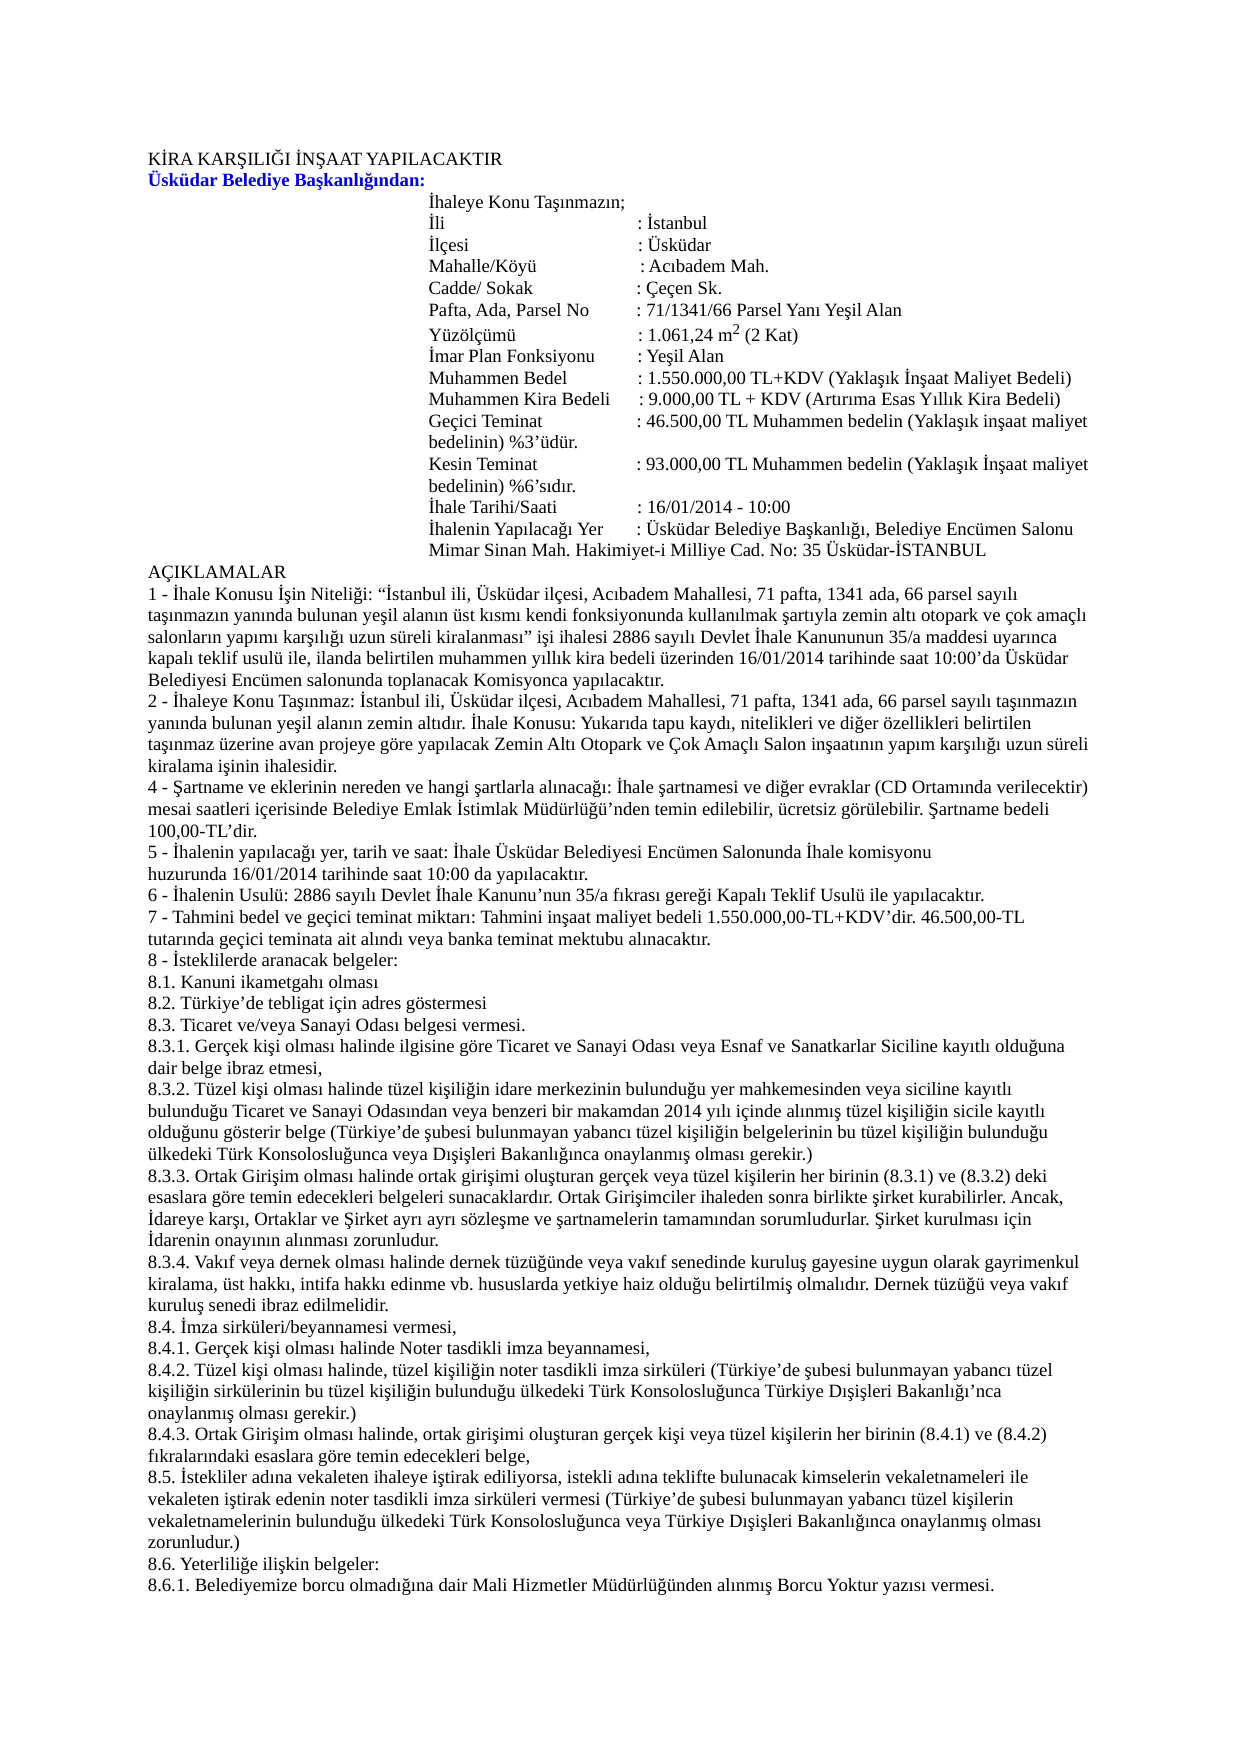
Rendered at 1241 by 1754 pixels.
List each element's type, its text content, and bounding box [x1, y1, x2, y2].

text 8 - İsteklilerde aranacak belgeler: [148, 949, 1093, 971]
text İmar Plan Fonksiyonu : Yeşil Alan [428, 345, 1093, 367]
text Muhammen Bedel : 1.550.000,00 TL+KDV (Yaklaşık İnşaat Maliyet Bedeli) [428, 367, 1093, 388]
text 8.4.1. Gerçek kişi olması halinde Noter tasdikli imza beyannamesi, [148, 1337, 1093, 1359]
text Kesin Teminat : 93.000,00 TL Muhammen bedelin (Yaklaşık İnşaat maliyet bedelinin) %6’sıdır. [428, 453, 1093, 496]
text 5 - İhalenin yapılacağı yer, tarih ve saat: İhale Üsküdar Belediyesi Encümen Salonunda İhale komisyonu huzurunda 16/01/2014 tarihinde saat 10:00 da yapılacaktır. [148, 841, 1093, 884]
text Yüzölçümü : 1.061,24 m2 (2 Kat) [428, 320, 1093, 345]
text 8.3.3. Ortak Girişim olması halinde ortak girişimi oluşturan gerçek veya tüzel kişilerin her birinin (8.3.1) ve (8.3.2) deki esaslara göre temin edecekleri belgeleri sunacaklardır. Ortak Girişimciler ihaleden sonra birlikte şirket kurabilirler. Ancak, İdareye karşı, Ortaklar ve Şirket ayrı ayrı sözleşme ve şartnamelerin tamamından sorumludurlar. Şirket kurulması için İdarenin onayının alınması zorunludur. [148, 1164, 1093, 1251]
text Üsküdar Belediye Başkanlığından: [148, 169, 1093, 191]
text 8.3.1. Gerçek kişi olması halinde ilgisine göre Ticaret ve Sanayi Odası veya Esnaf ve Sanatkarlar Siciline kayıtlı olduğuna dair belge ibraz etmesi, [148, 1035, 1093, 1078]
text 7 - Tahmini bedel ve geçici teminat miktarı: Tahmini inşaat maliyet bedeli 1.550.000,00-TL+KDV’dir. 46.500,00-TL tutarında geçici teminata ait alındı veya banka teminat mektubu alınacaktır. [148, 906, 1093, 949]
text 8.2. Türkiye’de tebligat için adres göstermesi [148, 992, 1093, 1014]
text 8.6.1. Belediyemize borcu olmadığına dair Mali Hizmetler Müdürlüğünden alınmış Borcu Yoktur yazısı vermesi. [148, 1574, 1093, 1596]
text 8.3.2. Tüzel kişi olması halinde tüzel kişiliğin idare merkezinin bulunduğu yer mahkemesinden veya siciline kayıtlı bulunduğu Ticaret ve Sanayi Odasından veya benzeri bir makamdan 2014 yılı içinde alınmış tüzel kişiliğin sicile kayıtlı olduğunu gösterir belge (Türkiye’de şubesi bulunmayan yabancı tüzel kişiliğin belgelerinin bu tüzel kişiliğin bulunduğu ülkedeki Türk Konsolosluğunca veya Dışişleri Bakanlığınca onaylanmış olması gerekir.) [148, 1078, 1093, 1164]
text 8.4.3. Ortak Girişim olması halinde, ortak girişimi oluşturan gerçek kişi veya tüzel kişilerin her birinin (8.4.1) ve (8.4.2) fıkralarındaki esaslara göre temin edecekleri belge, [148, 1423, 1093, 1466]
text 8.4.2. Tüzel kişi olması halinde, tüzel kişiliğin noter tasdikli imza sirküleri (Türkiye’de şubesi bulunmayan yabancı tüzel kişiliğin sirkülerinin bu tüzel kişiliğin bulunduğu ülkedeki Türk Konsolosluğunca Türkiye Dışişleri Bakanlığı’nca onaylanmış olması gerekir.) [148, 1359, 1093, 1423]
text 8.6. Yeterliliğe ilişkin belgeler: [148, 1553, 1093, 1574]
text Cadde/ Sokak : Çeçen Sk. [428, 277, 1093, 298]
text İhaleye Konu Taşınmazın; [428, 191, 1093, 212]
text 2 - İhaleye Konu Taşınmaz: İstanbul ili, Üsküdar ilçesi, Acıbadem Mahallesi, 71 pafta, 1341 ada, 66 parsel sayılı taşınmazın yanında bulunan yeşil alanın zemin altıdır. İhale Konusu: Yukarıda tapu kaydı, nitelikleri ve diğer özellikleri belirtilen taşınmaz üzerine avan projeye göre yapılacak Zemin Altı Otopark ve Çok Amaçlı Salon inşaatının yapım karşılığı uzun süreli kiralama işinin ihalesidir. [148, 690, 1093, 776]
text 8.4. İmza sirküleri/beyannamesi vermesi, [148, 1316, 1093, 1337]
text KİRA KARŞILIĞI İNŞAAT YAPILACAKTIR [148, 148, 1093, 169]
text Muhammen Kira Bedeli : 9.000,00 TL + KDV (Artırıma Esas Yıllık Kira Bedeli) [428, 388, 1093, 410]
text 8.3.4. Vakıf veya dernek olması halinde dernek tüzüğünde veya vakıf senedinde kuruluş gayesine uygun olarak gayrimenkul kiralama, üst hakkı, intifa hakkı edinme vb. hususlarda yetkiye haiz olduğu belirtilmiş olmalıdır. Dernek tüzüğü veya vakıf kuruluş senedi ibraz edilmelidir. [148, 1251, 1093, 1316]
text 4 - Şartname ve eklerinin nereden ve hangi şartlarla alınacağı: İhale şartnamesi ve diğer evraklar (CD Ortamında verilecektir) mesai saatleri içerisinde Belediye Emlak İstimlak Müdürlüğü’nden temin edilebilir, ücretsiz görülebilir. Şartname bedeli 100,00-TL’dir. [148, 776, 1093, 841]
text İlçesi : Üsküdar [428, 234, 1093, 255]
text Mahalle/Köyü : Acıbadem Mah. [428, 255, 1093, 277]
text Geçici Teminat : 46.500,00 TL Muhammen bedelin (Yaklaşık inşaat maliyet bedelinin) %3’üdür. [428, 410, 1093, 453]
text 1 - İhale Konusu İşin Niteliği: “İstanbul ili, Üsküdar ilçesi, Acıbadem Mahallesi, 71 pafta, 1341 ada, 66 parsel sayılı taşınmazın yanında bulunan yeşil alanın üst kısmı kendi fonksiyonunda kullanılmak şartıyla zemin altı otopark ve çok amaçlı salonların yapımı karşılığı uzun süreli kiralanması” işi ihalesi 2886 sayılı Devlet İhale Kanununun 35/a maddesi uyarınca kapalı teklif usulü ile, ilanda belirtilen muhammen yıllık kira bedeli üzerinden 16/01/2014 tarihinde saat 10:00’da Üsküdar Belediyesi Encümen salonunda toplanacak Komisyonca yapılacaktır. [148, 582, 1093, 690]
text İli : İstanbul [428, 212, 1093, 234]
text 8.5. İstekliler adına vekaleten ihaleye iştirak ediliyorsa, istekli adına teklifte bulunacak kimselerin vekaletnameleri ile vekaleten iştirak edenin noter tasdikli imza sirküleri vermesi (Türkiye’de şubesi bulunmayan yabancı tüzel kişilerin vekaletnamelerinin bulunduğu ülkedeki Türk Konsolosluğunca veya Türkiye Dışişleri Bakanlığınca onaylanmış olması zorunludur.) [148, 1466, 1093, 1553]
text 6 - İhalenin Usulü: 2886 sayılı Devlet İhale Kanunu’nun 35/a fıkrası gereği Kapalı Teklif Usulü ile yapılacaktır. [148, 884, 1093, 906]
text 8.3. Ticaret ve/veya Sanayi Odası belgesi vermesi. [148, 1014, 1093, 1035]
text AÇIKLAMALAR [148, 561, 1093, 582]
text 8.1. Kanuni ikametgahı olması [148, 971, 1093, 992]
text Pafta, Ada, Parsel No : 71/1341/66 Parsel Yanı Yeşil Alan [428, 298, 1093, 320]
text İhalenin Yapılacağı Yer : Üsküdar Belediye Başkanlığı, Belediye Encümen Salonu Mimar Sinan Mah. Hakimiyet-i Milliye Cad. No: 35 Üsküdar-İSTANBUL [428, 518, 1093, 561]
text İhale Tarihi/Saati : 16/01/2014 - 10:00 [428, 496, 1093, 518]
